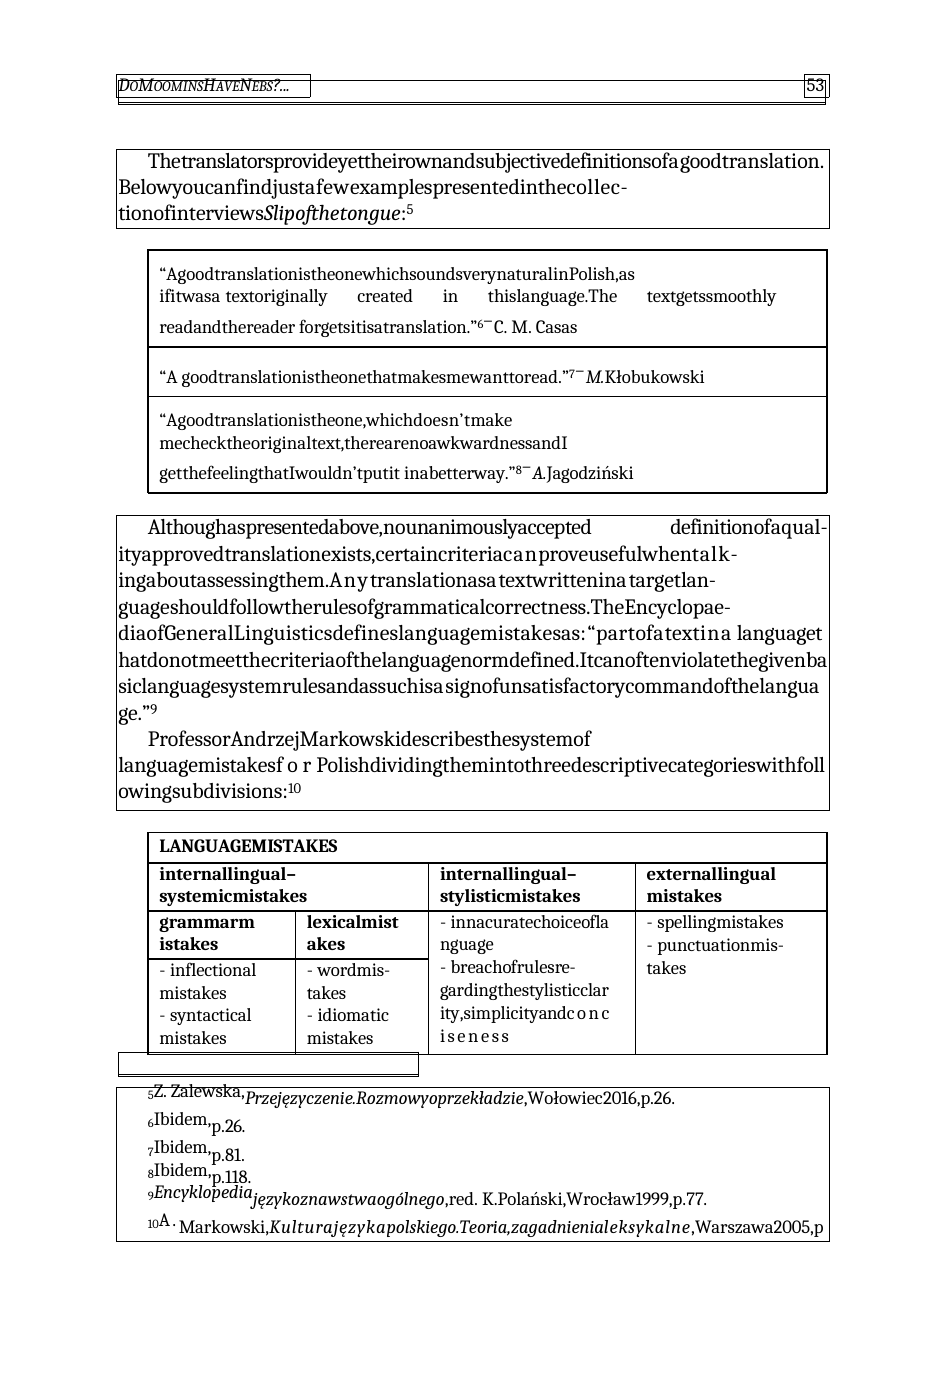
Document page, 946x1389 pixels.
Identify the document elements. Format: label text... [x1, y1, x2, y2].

text 9Encyklopediajęzykoznawstwaogólnego,red. K.Polański,Wrocław1999,p.77. [148, 1188, 829, 1209]
text 8Ibidem,p.118. [148, 1166, 829, 1188]
list inflectionalmistakes [159, 960, 260, 1004]
list innacuratechoiceoflanguage [440, 912, 612, 956]
text lexicalmistakes [307, 912, 399, 956]
list spellingmistakes [646, 912, 826, 933]
text internallingual–stylisticmistakes [440, 864, 612, 907]
text [118, 75, 310, 80]
text LANGUAGEMISTAKES [159, 836, 826, 857]
list syntacticalmistakes [159, 1005, 256, 1049]
text 7Ibidem,p.81. [148, 1137, 829, 1166]
text 5Z. Zalewska,Przejęzyczenie.Rozmowyoprzekładzie,Wołowiec2016,p.26. [148, 1088, 829, 1108]
text internallingual–systemicmistakes [159, 864, 386, 907]
text grammarmistakes [159, 912, 256, 956]
text “A goodtranslationistheonethatmakesmewanttoread.”7–M.Kłobukowski [159, 359, 826, 388]
text 6Ibidem,p.26. [148, 1108, 829, 1137]
text Thetranslatorsprovideyettheirownandsubjectivedefinitionsofagoodtranslation.Belowyoucanfindjustafewexamplespresentedinthecollec-tionofinterviewsSlipofthetongue:5 [118, 150, 828, 226]
text “Agoodtranslationistheone,whichdoesn’tmake mechecktheoriginaltext,therearenoawkwardnessandI getthefeelingthatIwouldn’tputit inabetterway.”8–A.Jagodziński [159, 409, 811, 484]
text 10A.Markowski,Kulturajęzykapolskiego.Teoria,zagadnienialeksykalne,Warszawa2005,pp.55–56. [118, 1209, 827, 1241]
list idiomaticmistakes [307, 1005, 393, 1049]
list breachofrulesre-gardingthestylisticclarity,simplicityandconciseness [440, 957, 612, 1047]
text ProfessorAndrzejMarkowskidescribesthesystemof languagemistakesforPolishdividingthemintothreedescriptivecategorieswithfollowingsubdivisions:10 [118, 727, 827, 804]
text 53 [806, 75, 829, 96]
text Althoughaspresentedabove,nounanimouslyaccepted definitionofaqual-ityapprovedtranslationexists,certaincriteriacanproveusefulwhentalk-ingaboutassessingthem.Anytranslationasatextwritteninatargetlan-guageshouldfollowtherulesofgrammaticalcorrectness.TheEncyclopae-diaofGeneralLinguisticsdefineslanguagemistakesas:“partofatextinalanguagethatdonotmeetthecriteriaofthelanguagenormdefined.Itcanoftenviolatethegivenbasiclanguagesystemrulesandassuchisasignofunsatisfactorycommandofthelanguage.”9 [118, 516, 828, 726]
list punctuationmis-takes [646, 934, 793, 979]
text “AgoodtranslationistheonewhichsoundsverynaturalinPolish,as ifitwasatextoriginally created in thislanguage.The textgetssmoothly readandthereader forgetsitisatranslation.”6–C. M. Casas [159, 263, 776, 338]
text externallingualmistakes [646, 864, 783, 907]
list wordmis-takes [307, 960, 399, 1004]
text DOMOOMINSHAVENEBS?... [119, 81, 310, 96]
